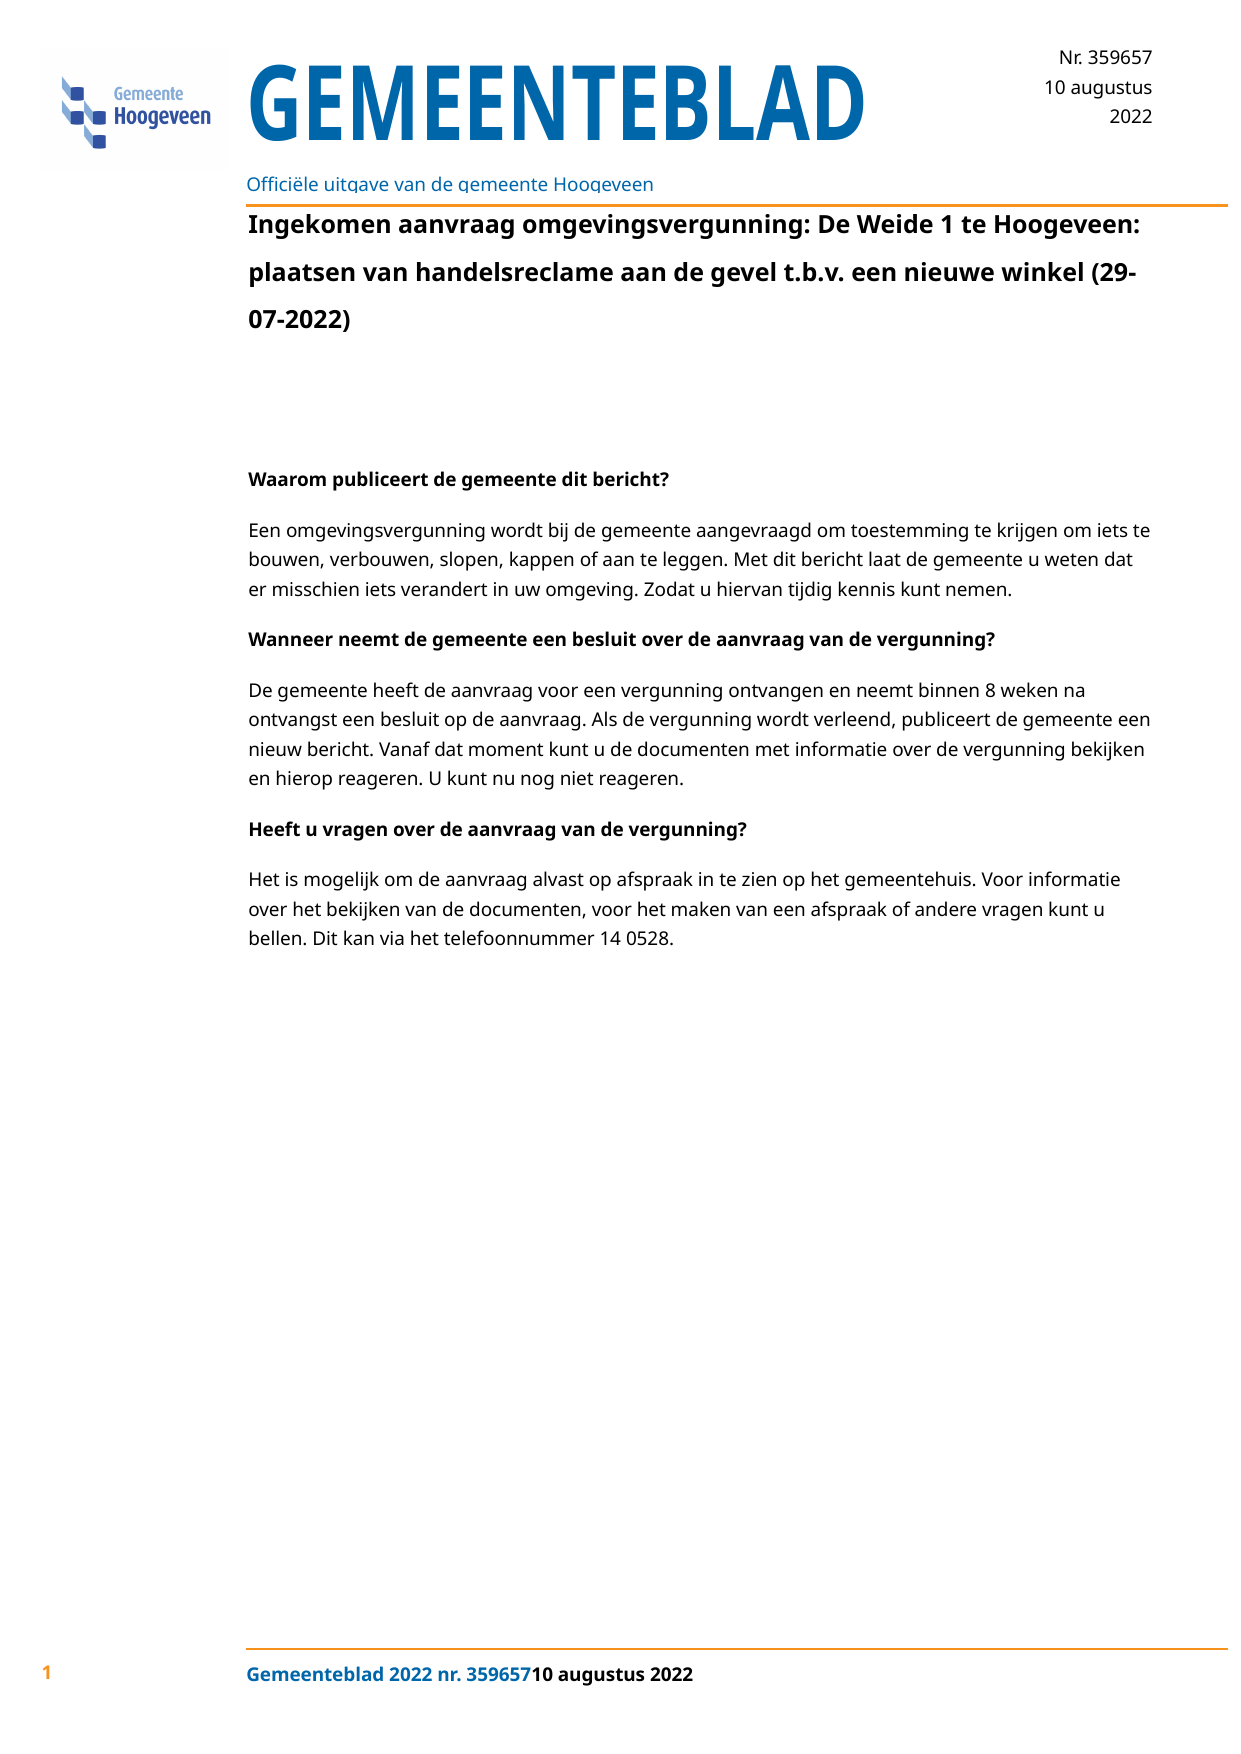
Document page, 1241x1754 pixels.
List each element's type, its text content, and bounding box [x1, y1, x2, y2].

text Het is mogelijk om de aanvraag alvast op afspraak in te zien op het gemeentehuis. Voor informatie over het bekijken van de documenten, voor het maken van een afspraak of andere vragen kunt u bellen. Dit kan via het telefoonnummer 14 0528. [248, 866, 1152, 951]
picture [41, 47, 231, 172]
text Waarom publiceert de gemeente dit bericht? [248, 466, 1152, 492]
text Heeft u vragen over de aanvraag van de vergunning? [248, 816, 1152, 842]
text Een omgevingsvergunning wordt bij de gemeente aangevraagd om toestemming te krijgen om iets te bouwen, verbouwen, slopen, kappen of aan te leggen. Met dit bericht laat de gemeente u weten dat er misschien iets verandert in uw omgeving. Zodat u hiervan tijdig kennis kunt nemen. [248, 517, 1152, 602]
text Wanneer neemt de gemeente een besluit over de aanvraag van de vergunning? [248, 626, 1152, 652]
text De gemeente heeft de aanvraag voor een vergunning ontvangen en neemt binnen 8 weken na ontvangst een besluit op de aanvraag. Als de vergunning wordt verleend, publiceert de gemeente een nieuw bericht. Vanaf dat moment kunt u de documenten met informatie over de vergunning bekijken en hierop reageren. U kunt nu nog niet reageren. [248, 677, 1152, 791]
text Ingekomen aanvraag omgevingsvergunning: De Weide 1 te Hoogeveen: plaatsen van handelsreclame aan de gevel t.b.v. een nieuwe winkel (29-07-2022) [248, 207, 1152, 336]
